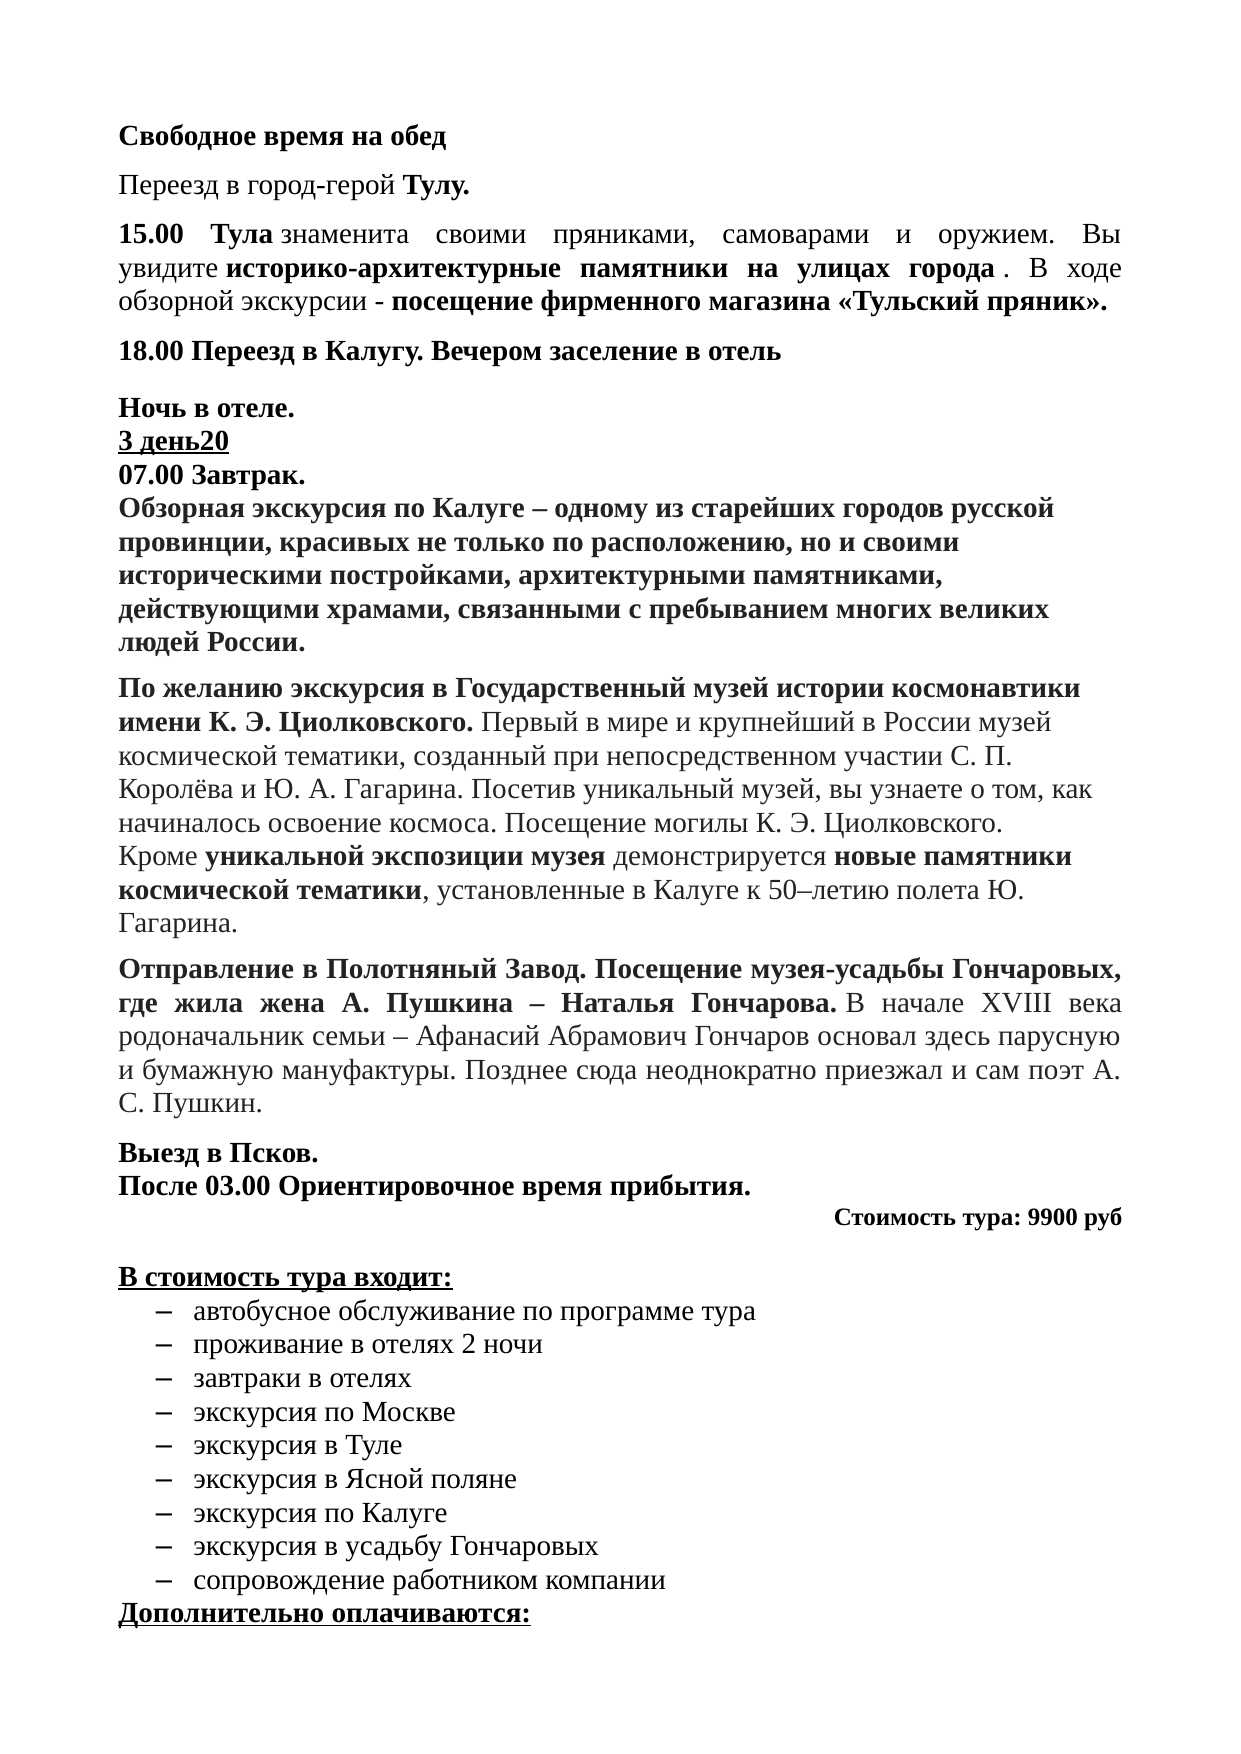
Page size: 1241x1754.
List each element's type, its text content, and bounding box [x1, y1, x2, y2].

list завтраки в отелях [156, 1360, 1122, 1394]
text Стоимость тура: 9900 руб [118, 1202, 1122, 1231]
list экскурсия в усадьбу Гончаровых [156, 1528, 1122, 1562]
text Ночь в отеле. [118, 390, 1122, 423]
text По желанию экскурсия в Государственный музей истории космонавтики имени К. Э. Циолковского. Первый в мире и крупнейший в России музей космической тематики, созданный при непосредственном участии С. П. Королёва и Ю. А. Гагарина. Посетив уникальный музей, вы узнаете о том, как начиналось освоение космоса. Посещение могилы К. Э. Циолковского. Кроме уникальной экспозиции музея демонстрируется новые памятники космической тематики, установленные в Калуге к 50–летию полета Ю. Гагарина. [118, 671, 1122, 939]
text 07.00 Завтрак. [118, 457, 1122, 490]
text Обзорная экскурсия по Калуге – одному из старейших городов русской провинции, красивых не только по расположению, но и своими историческими постройками, архитектурными памятниками, действующими храмами, связанными с пребыванием многих великих людей России. [118, 490, 1122, 658]
list сопровождение работником компании [156, 1562, 1122, 1596]
text 15.00 Тула знаменита своими пряниками, самоварами и оружием. Вы увидите историко-архитектурные памятники на улицах города . В ходе обзорной экскурсии - посещение фирменного магазина «Тульский пряник». [118, 216, 1122, 317]
text Выезд в Псков. [118, 1135, 1122, 1168]
text Дополнительно оплачиваются: [118, 1596, 1122, 1629]
list проживание в отелях 2 ночи [156, 1326, 1122, 1360]
text 18.00 Переезд в Калугу. Вечером заселение в отель [118, 333, 1122, 366]
text В стоимость тура входит: [118, 1259, 1122, 1293]
list экскурсия по Москве [156, 1394, 1122, 1427]
list экскурсия в Туле [156, 1427, 1122, 1461]
text Свободное время на обед [118, 118, 1122, 152]
text После 03.00 Ориентировочное время прибытия. [118, 1168, 1122, 1202]
list экскурсия в Ясной поляне [156, 1461, 1122, 1495]
list автобусное обслуживание по программе тура [156, 1293, 1122, 1326]
text Переезд в город-герой Тулу. [118, 167, 1122, 201]
text 3 день20 [118, 423, 1122, 457]
list экскурсия по Калуге [156, 1495, 1122, 1528]
text Отправление в Полотняный Завод. Посещение музея-усадьбы Гончаровых, где жила жена А. Пушкина – Наталья Гончарова. В начале XVIII века родоначальник семьи – Афанасий Абрамович Гончаров основал здесь парусную и бумажную мануфактуры. Позднее сюда неоднократно приезжал и сам поэт А. С. Пушкин. [118, 951, 1122, 1119]
